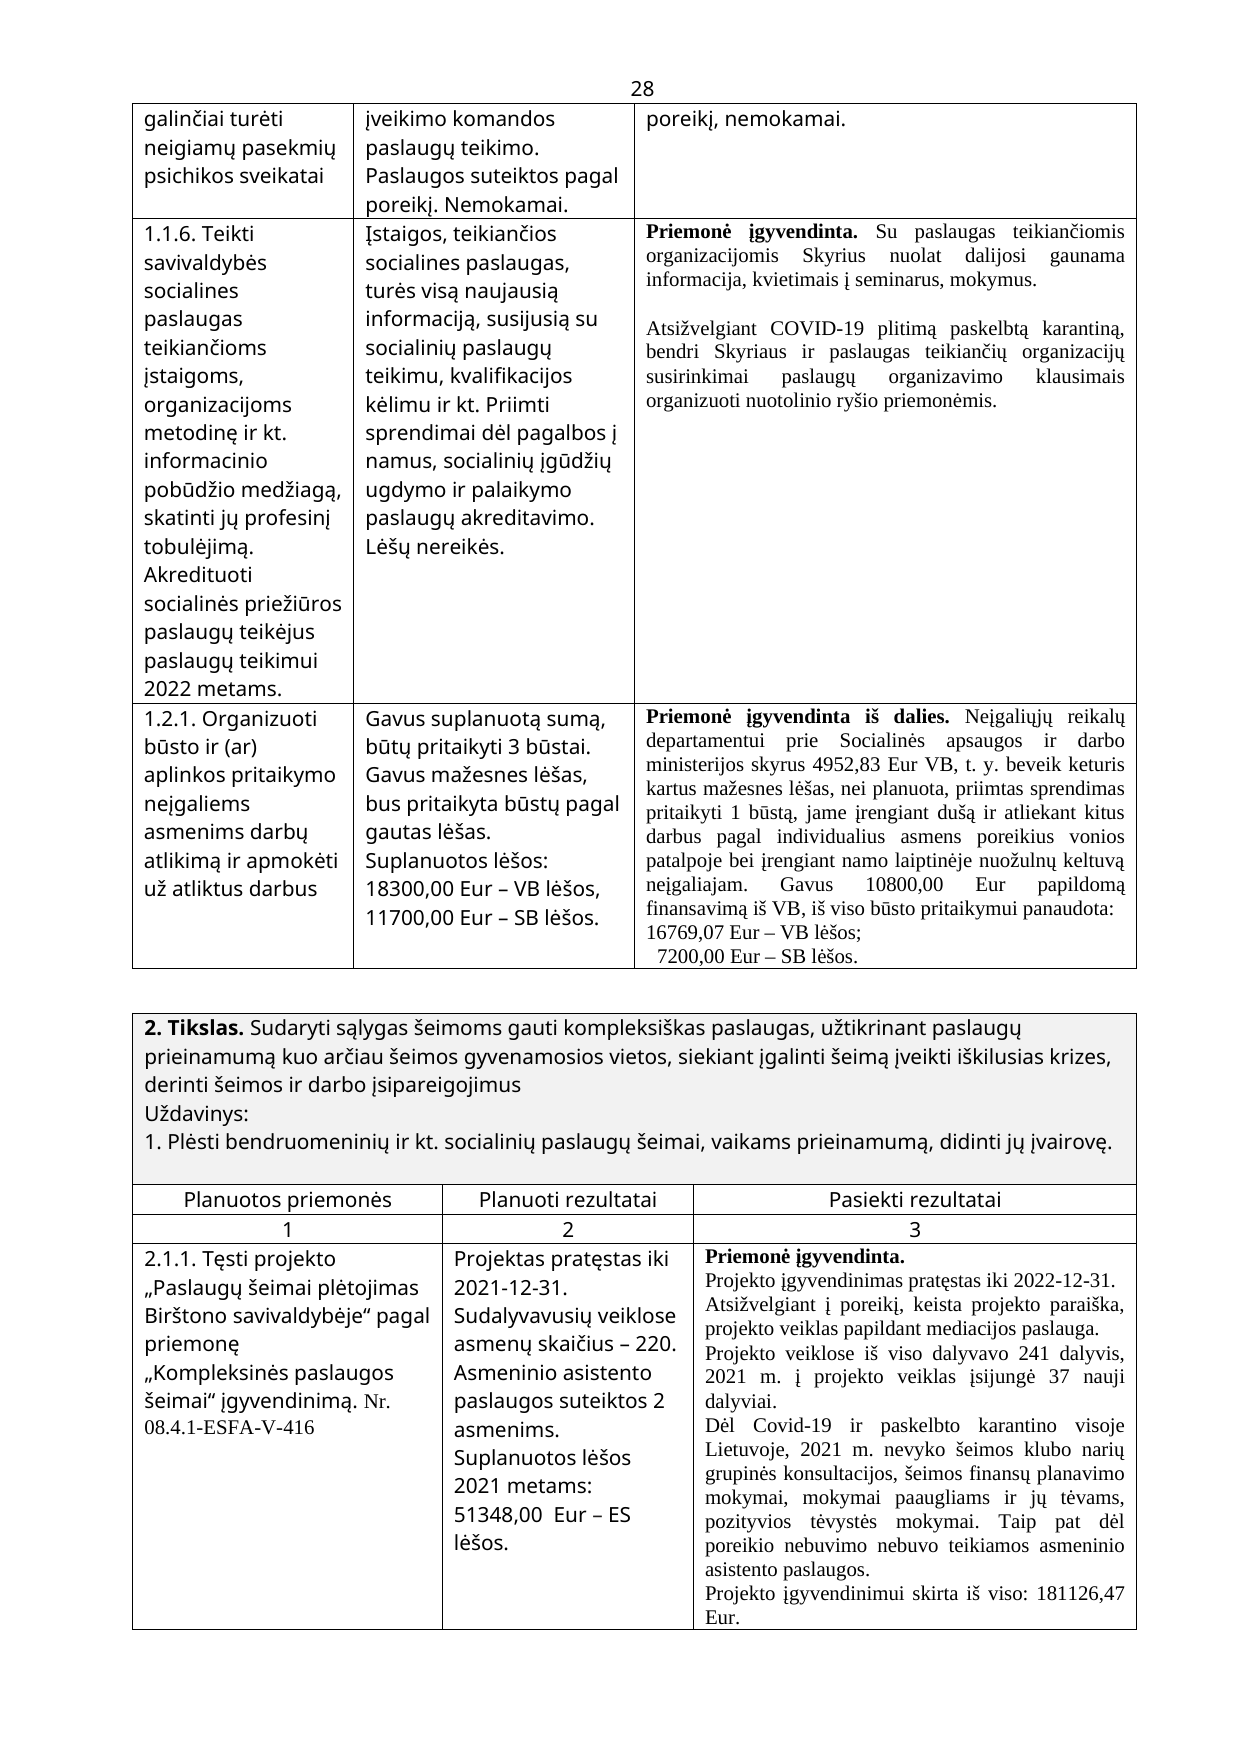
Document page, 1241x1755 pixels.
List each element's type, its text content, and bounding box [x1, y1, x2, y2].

table_cell Projektas pratęstas iki 2021-12-31. Sudalyvavusių veiklose asmenų skaičius – 220. Asmeninio asistento paslaugos suteiktos 2 asmenims. Suplanuotos lėšos 2021 metams: 51348,00 Eur – ES lėšos. [443, 1244, 693, 1629]
table_header 2. Tikslas. Sudaryti sąlygas šeimoms gauti kompleksiškas paslaugas, užtikrinant paslaugų prieinamumą kuo arčiau šeimos gyvenamosios vietos, siekiant įgalinti šeimą įveikti iškilusias krizes, derinti šeimos ir darbo įsipareigojimus Uždavinys: 1. Plėsti bendruomeninių ir kt. socialinių paslaugų šeimai, vaikams prieinamumą, didinti jų įvairovę. [133, 1014, 1136, 1184]
table_cell Priemonė įgyvendinta. Projekto įgyvendinimas pratęstas iki 2022-12-31. Atsižvelgiant į poreikį, keista projekto paraiška, projekto veiklas papildant mediacijos paslauga. Projekto veiklose iš viso dalyvavo 241 dalyvis, 2021 m. į projekto veiklas įsijungė 37 nauji dalyviai. Dėl Covid-19 ir paskelbto karantino visoje Lietuvoje, 2021 m. nevyko šeimos klubo narių grupinės konsultacijos, šeimos finansų planavimo mokymai, mokymai paaugliams ir jų tėvams, pozityvios tėvystės mokymai. Taip pat dėl poreikio nebuvimo nebuvo teikiamos asmeninio asistento paslaugos. Projekto įgyvendinimui skirta iš viso: 181126,47 Eur. 2021 m. panaudota – 30416,94 Eur ES lėšų. [694, 1244, 1136, 1629]
table_cell Įstaigos, teikiančios socialines paslaugas, turės visą naujausią informaciją, susijusią su socialinių paslaugų teikimu, kvalifikacijos kėlimu ir kt. Priimti sprendimai dėl pagalbos į namus, socialinių įgūdžių ugdymo ir palaikymo paslaugų akreditavimo. Lėšų nereikės. [354, 219, 634, 703]
table_cell Priemonė įgyvendinta iš dalies. Neįgaliųjų reikalų departamentui prie Socialinės apsaugos ir darbo ministerijos skyrus 4952,83 Eur VB, t. y. beveik keturis kartus mažesnes lėšas, nei planuota, priimtas sprendimas pritaikyti 1 būstą, jame įrengiant dušą ir atliekant kitus darbus pagal individualius asmens poreikius vonios patalpoje bei įrengiant namo laiptinėje nuožulnų keltuvą neįgaliajam. Gavus 10800,00 Eur papildomą finansavimą iš VB, iš viso būsto pritaikymui panaudota: 16769,07 Eur – VB lėšos; 7200,00 Eur – SB lėšos. [635, 704, 1136, 968]
table_cell Planuotos priemonės [133, 1185, 442, 1214]
table_cell 1.2.1. Organizuoti būsto ir (ar) aplinkos pritaikymo neįgaliems asmenims darbų atlikimą ir apmokėti už atliktus darbus [133, 704, 353, 968]
table_cell Pasiekti rezultatai [694, 1185, 1136, 1214]
table_cell 2 [443, 1215, 693, 1243]
table_cell Priemonė įgyvendinta. Su paslaugas teikiančiomis organizacijomis Skyrius nuolat dalijosi gaunama informacija, kvietimais į seminarus, mokymus. Atsižvelgiant COVID-19 plitimą paskelbtą karantiną, bendri Skyriaus ir paslaugas teikiančių organizacijų susirinkimai paslaugų organizavimo klausimais organizuoti nuotolinio ryšio priemonėmis. [635, 219, 1136, 703]
table_cell 1.1.6. Teikti savivaldybės socialines paslaugas teikiančioms įstaigoms, organizacijoms metodinę ir kt. informacinio pobūdžio medžiagą, skatinti jų profesinį tobulėjimą. Akredituoti socialinės priežiūros paslaugų teikėjus paslaugų teikimui 2022 metams. [133, 219, 353, 703]
table_cell Planuoti rezultatai [443, 1185, 693, 1214]
table_cell įveikimo komandos paslaugų teikimo. Paslaugos suteiktos pagal poreikį. Nemokamai. [354, 104, 634, 218]
table_cell 3 [694, 1215, 1136, 1243]
table_cell galinčiai turėti neigiamų pasekmių psichikos sveikatai [133, 104, 353, 218]
table_cell 1 [133, 1215, 442, 1243]
table_cell Gavus suplanuotą sumą, būtų pritaikyti 3 būstai. Gavus mažesnes lėšas, bus pritaikyta būstų pagal gautas lėšas. Suplanuotos lėšos: 18300,00 Eur – VB lėšos, 11700,00 Eur – SB lėšos. [354, 704, 634, 968]
table_cell poreikį, nemokamai. [635, 104, 1136, 218]
table_cell 2.1.1. Tęsti projekto „Paslaugų šeimai plėtojimas Birštono savivaldybėje“ pagal priemonę „Kompleksinės paslaugos šeimai“ įgyvendinimą. Nr. 08.4.1-ESFA-V-416 [133, 1244, 442, 1629]
